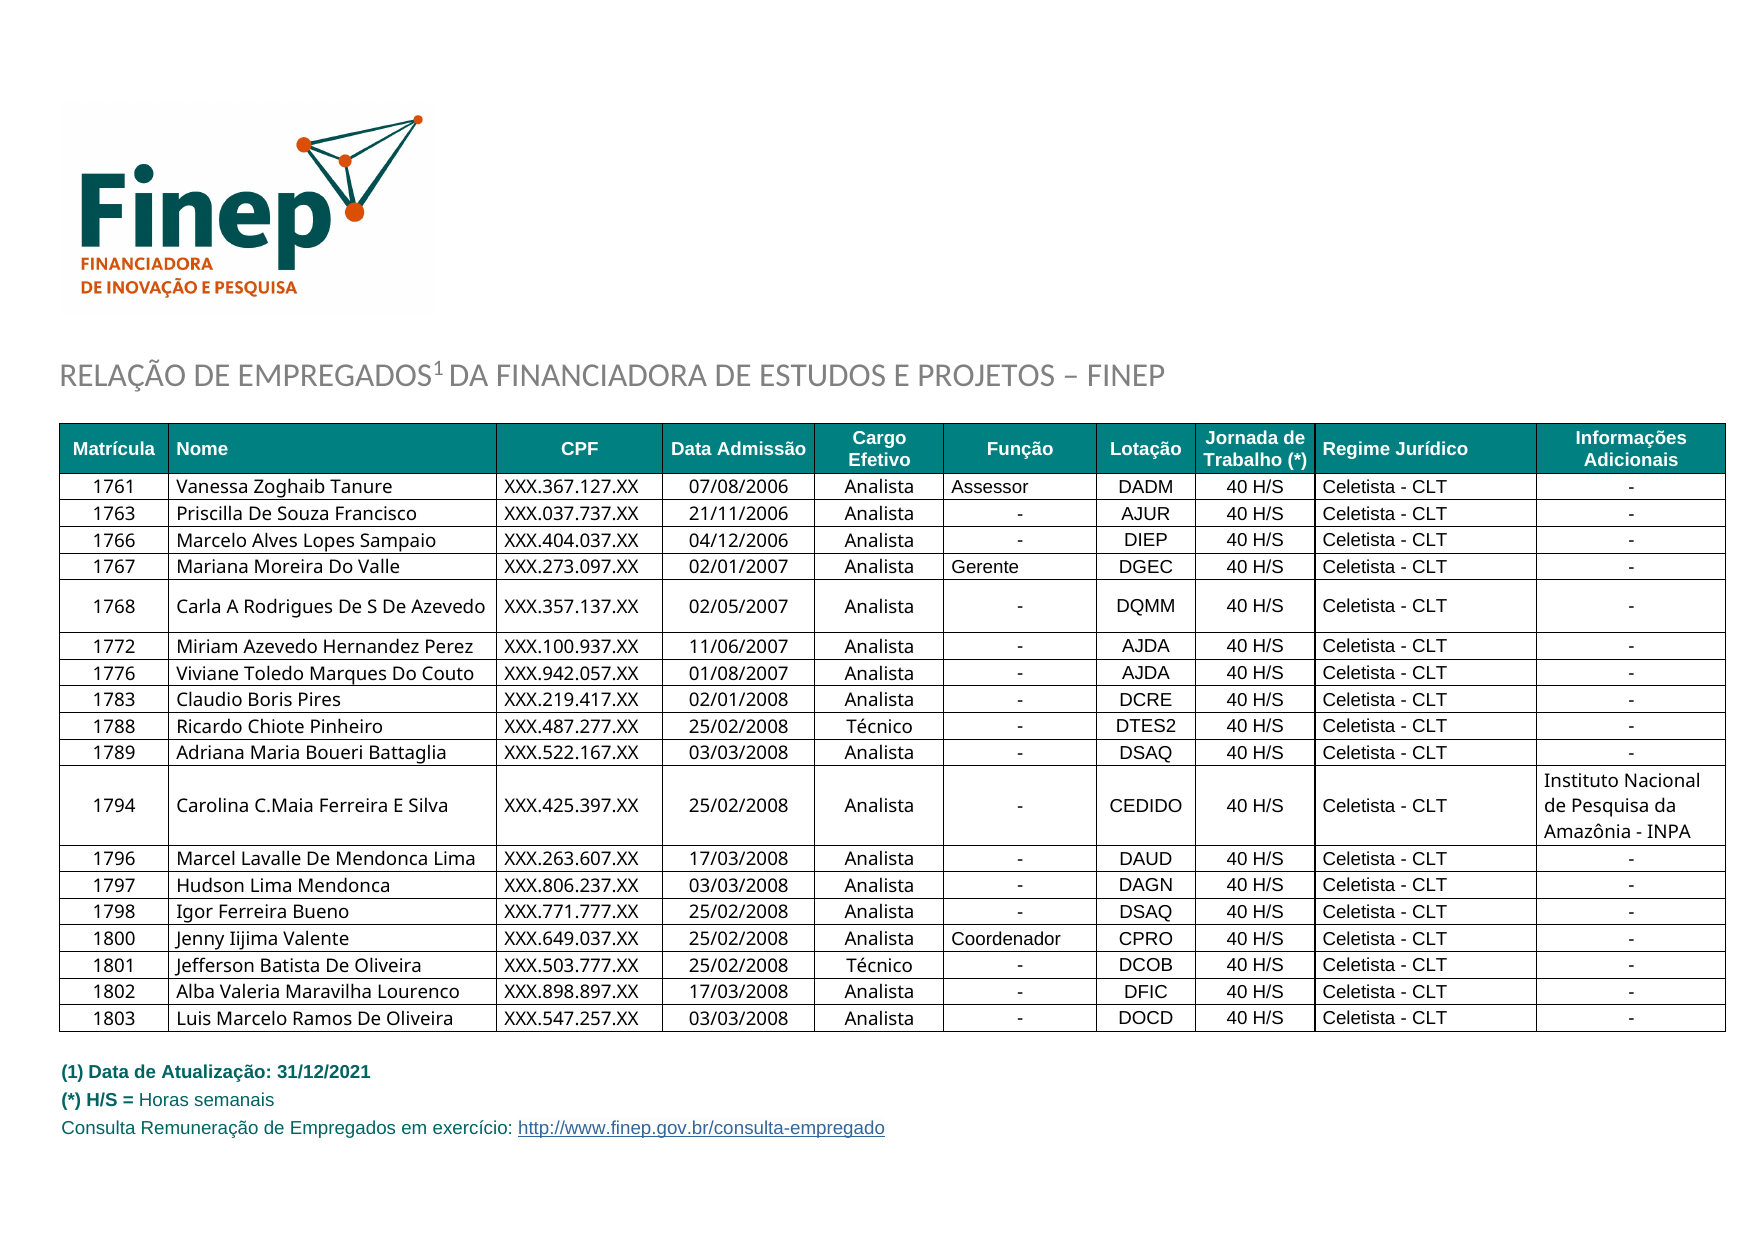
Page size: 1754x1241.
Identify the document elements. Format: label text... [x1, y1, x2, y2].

table_cell 01/08/2007 [663, 660, 814, 685]
table_cell XXX.357.137.XX [497, 580, 662, 632]
table_cell Marcelo Alves Lopes Sampaio [169, 527, 496, 552]
table_cell 17/03/2008 [663, 979, 814, 1004]
table_cell 02/01/2007 [663, 554, 814, 579]
table_cell 40 H/S [1196, 979, 1314, 1004]
table_cell XXX.522.167.XX [497, 740, 662, 765]
table_cell DCRE [1097, 686, 1195, 712]
table_cell 1800 [60, 925, 168, 951]
table_cell Celetista - CLT [1316, 740, 1536, 765]
table_header Função [944, 424, 1096, 473]
table_cell Analista [815, 633, 943, 659]
table_cell 40 H/S [1196, 1005, 1314, 1031]
table_cell XXX.273.097.XX [497, 554, 662, 579]
table_cell 1766 [60, 527, 168, 552]
table_cell DQMM [1097, 580, 1195, 632]
table_cell 03/03/2008 [663, 872, 814, 898]
table_header Matrícula [60, 424, 168, 473]
table_cell - [1537, 979, 1725, 1004]
table_cell Priscilla De Souza Francisco [169, 500, 496, 526]
table_cell 40 H/S [1196, 872, 1314, 898]
table_cell XXX.898.897.XX [497, 979, 662, 1004]
table_cell Carla A Rodrigues De S De Azevedo [169, 580, 496, 632]
table_cell XXX.367.127.XX [497, 474, 662, 499]
table_cell - [1537, 899, 1725, 924]
table_cell Técnico [815, 713, 943, 738]
table_cell Analista [815, 766, 943, 845]
table_header CPF [497, 424, 662, 473]
table_cell Analista [815, 846, 943, 871]
table_cell 1802 [60, 979, 168, 1004]
table_cell Analista [815, 580, 943, 632]
table_cell Instituto Nacional de Pesquisa da Amazônia - INPA [1537, 766, 1725, 845]
table_cell - [944, 766, 1096, 845]
table_cell - [1537, 952, 1725, 977]
table_header Nome [169, 424, 496, 473]
table_cell Analista [815, 979, 943, 1004]
table_cell - [1537, 846, 1725, 871]
table_cell 11/06/2007 [663, 633, 814, 659]
table_cell - [944, 580, 1096, 632]
table_cell 17/03/2008 [663, 846, 814, 871]
table_cell Ricardo Chiote Pinheiro [169, 713, 496, 738]
table_cell Celetista - CLT [1316, 899, 1536, 924]
table_cell - [944, 952, 1096, 977]
table_cell XXX.425.397.XX [497, 766, 662, 845]
table_cell 1789 [60, 740, 168, 765]
table_cell Celetista - CLT [1316, 952, 1536, 977]
table_cell 04/12/2006 [663, 527, 814, 552]
table_cell XXX.404.037.XX [497, 527, 662, 552]
table_cell Celetista - CLT [1316, 633, 1536, 659]
table_cell - [944, 633, 1096, 659]
table_cell CEDIDO [1097, 766, 1195, 845]
table_cell 07/08/2006 [663, 474, 814, 499]
table_cell 03/03/2008 [663, 740, 814, 765]
table_cell DFIC [1097, 979, 1195, 1004]
table_cell 40 H/S [1196, 952, 1314, 977]
table_cell CPRO [1097, 925, 1195, 951]
table_cell Celetista - CLT [1316, 686, 1536, 712]
table_cell Luis Marcelo Ramos De Oliveira [169, 1005, 496, 1031]
table_cell DCOB [1097, 952, 1195, 977]
table_cell - [1537, 660, 1725, 685]
table_cell 1796 [60, 846, 168, 871]
table_cell Gerente [944, 554, 1096, 579]
table_cell 1783 [60, 686, 168, 712]
table_cell XXX.487.277.XX [497, 713, 662, 738]
table_cell 1797 [60, 872, 168, 898]
table_cell 40 H/S [1196, 474, 1314, 499]
table_cell - [944, 979, 1096, 1004]
table_cell Celetista - CLT [1316, 766, 1536, 845]
table_header Regime Jurídico [1316, 424, 1536, 473]
table_cell Hudson Lima Mendonca [169, 872, 496, 898]
table_cell Mariana Moreira Do Valle [169, 554, 496, 579]
table_cell 1794 [60, 766, 168, 845]
table_cell XXX.649.037.XX [497, 925, 662, 951]
table_cell Adriana Maria Boueri Battaglia [169, 740, 496, 765]
table_cell Analista [815, 527, 943, 552]
table_cell - [944, 660, 1096, 685]
table_header Informações Adicionais [1537, 424, 1725, 473]
table_cell - [1537, 580, 1725, 632]
table_cell AJDA [1097, 633, 1195, 659]
table_cell 25/02/2008 [663, 713, 814, 738]
table_cell - [944, 899, 1096, 924]
table_cell XXX.806.237.XX [497, 872, 662, 898]
table_cell 1767 [60, 554, 168, 579]
table_cell 40 H/S [1196, 554, 1314, 579]
table_cell Analista [815, 474, 943, 499]
table_cell 40 H/S [1196, 580, 1314, 632]
table_cell Analista [815, 660, 943, 685]
table_cell AJUR [1097, 500, 1195, 526]
table_cell Claudio Boris Pires [169, 686, 496, 712]
table_cell - [944, 872, 1096, 898]
table_cell AJDA [1097, 660, 1195, 685]
table_cell - [944, 846, 1096, 871]
table_cell Jenny Iijima Valente [169, 925, 496, 951]
table_cell Igor Ferreira Bueno [169, 899, 496, 924]
table_cell 1772 [60, 633, 168, 659]
table_cell Analista [815, 554, 943, 579]
table_cell Analista [815, 1005, 943, 1031]
table_cell XXX.942.057.XX [497, 660, 662, 685]
table_cell DSAQ [1097, 740, 1195, 765]
table_cell Analista [815, 740, 943, 765]
table_cell Analista [815, 899, 943, 924]
table_cell 1801 [60, 952, 168, 977]
table_cell Assessor [944, 474, 1096, 499]
table_cell 40 H/S [1196, 899, 1314, 924]
table_cell Carolina C.Maia Ferreira E Silva [169, 766, 496, 845]
table_cell Celetista - CLT [1316, 846, 1536, 871]
table_cell Analista [815, 872, 943, 898]
table_cell 1803 [60, 1005, 168, 1031]
table_cell - [944, 686, 1096, 712]
table_cell 1776 [60, 660, 168, 685]
table_cell - [1537, 686, 1725, 712]
table_cell - [944, 740, 1096, 765]
table_cell 1798 [60, 899, 168, 924]
table_cell 02/01/2008 [663, 686, 814, 712]
table_cell Celetista - CLT [1316, 713, 1536, 738]
table_cell 40 H/S [1196, 686, 1314, 712]
table_cell Miriam Azevedo Hernandez Perez [169, 633, 496, 659]
table_cell Coordenador [944, 925, 1096, 951]
table_cell - [1537, 925, 1725, 951]
table_cell XXX.503.777.XX [497, 952, 662, 977]
table_cell Analista [815, 925, 943, 951]
table_cell DOCD [1097, 1005, 1195, 1031]
table_cell 25/02/2008 [663, 899, 814, 924]
table_cell 40 H/S [1196, 660, 1314, 685]
table_header Cargo Efetivo [815, 424, 943, 473]
table_cell DIEP [1097, 527, 1195, 552]
table_cell Analista [815, 500, 943, 526]
table_cell Celetista - CLT [1316, 660, 1536, 685]
table_cell XXX.219.417.XX [497, 686, 662, 712]
table_cell - [944, 1005, 1096, 1031]
table_cell 25/02/2008 [663, 766, 814, 845]
table_cell Celetista - CLT [1316, 925, 1536, 951]
table_cell - [1537, 527, 1725, 552]
table_cell XXX.547.257.XX [497, 1005, 662, 1031]
table_cell - [1537, 1005, 1725, 1031]
table_cell 40 H/S [1196, 633, 1314, 659]
table_cell 25/02/2008 [663, 952, 814, 977]
table_cell - [1537, 633, 1725, 659]
table_cell 1768 [60, 580, 168, 632]
table_cell Celetista - CLT [1316, 500, 1536, 526]
table_cell Celetista - CLT [1316, 872, 1536, 898]
table_cell - [1537, 500, 1725, 526]
table_cell - [1537, 872, 1725, 898]
table_cell DSAQ [1097, 899, 1195, 924]
table_cell DAGN [1097, 872, 1195, 898]
table_header Lotação [1097, 424, 1195, 473]
table_cell 40 H/S [1196, 925, 1314, 951]
table_cell XXX.037.737.XX [497, 500, 662, 526]
table_cell Celetista - CLT [1316, 979, 1536, 1004]
table_cell - [1537, 554, 1725, 579]
table_cell 02/05/2007 [663, 580, 814, 632]
table_cell XXX.100.937.XX [497, 633, 662, 659]
table_cell Viviane Toledo Marques Do Couto [169, 660, 496, 685]
table_cell 25/02/2008 [663, 925, 814, 951]
table_header Jornada de Trabalho (*) [1196, 424, 1314, 473]
table_cell - [1537, 713, 1725, 738]
table_cell 40 H/S [1196, 846, 1314, 871]
table_cell Vanessa Zoghaib Tanure [169, 474, 496, 499]
table_cell DGEC [1097, 554, 1195, 579]
table_cell - [944, 527, 1096, 552]
table_cell - [1537, 474, 1725, 499]
table_cell 03/03/2008 [663, 1005, 814, 1031]
table_cell XXX.263.607.XX [497, 846, 662, 871]
table_header Data Admissão [663, 424, 814, 473]
table_cell 40 H/S [1196, 527, 1314, 552]
table_cell Celetista - CLT [1316, 580, 1536, 632]
table_cell DADM [1097, 474, 1195, 499]
table_cell Celetista - CLT [1316, 1005, 1536, 1031]
table_cell 40 H/S [1196, 740, 1314, 765]
table_cell 40 H/S [1196, 500, 1314, 526]
table_cell Analista [815, 686, 943, 712]
table_cell 40 H/S [1196, 766, 1314, 845]
table_cell Jefferson Batista De Oliveira [169, 952, 496, 977]
table_cell Celetista - CLT [1316, 474, 1536, 499]
table_cell - [944, 713, 1096, 738]
table_cell 1763 [60, 500, 168, 526]
table_cell XXX.771.777.XX [497, 899, 662, 924]
table_cell DTES2 [1097, 713, 1195, 738]
table_cell Alba Valeria Maravilha Lourenco [169, 979, 496, 1004]
table_cell 21/11/2006 [663, 500, 814, 526]
table_cell Celetista - CLT [1316, 527, 1536, 552]
table_cell Celetista - CLT [1316, 554, 1536, 579]
table_cell - [1537, 740, 1725, 765]
table_cell Marcel Lavalle De Mendonca Lima [169, 846, 496, 871]
table_cell DAUD [1097, 846, 1195, 871]
table_cell - [944, 500, 1096, 526]
table_cell 40 H/S [1196, 713, 1314, 738]
table_cell 1788 [60, 713, 168, 738]
table_cell 1761 [60, 474, 168, 499]
table_cell Técnico [815, 952, 943, 977]
